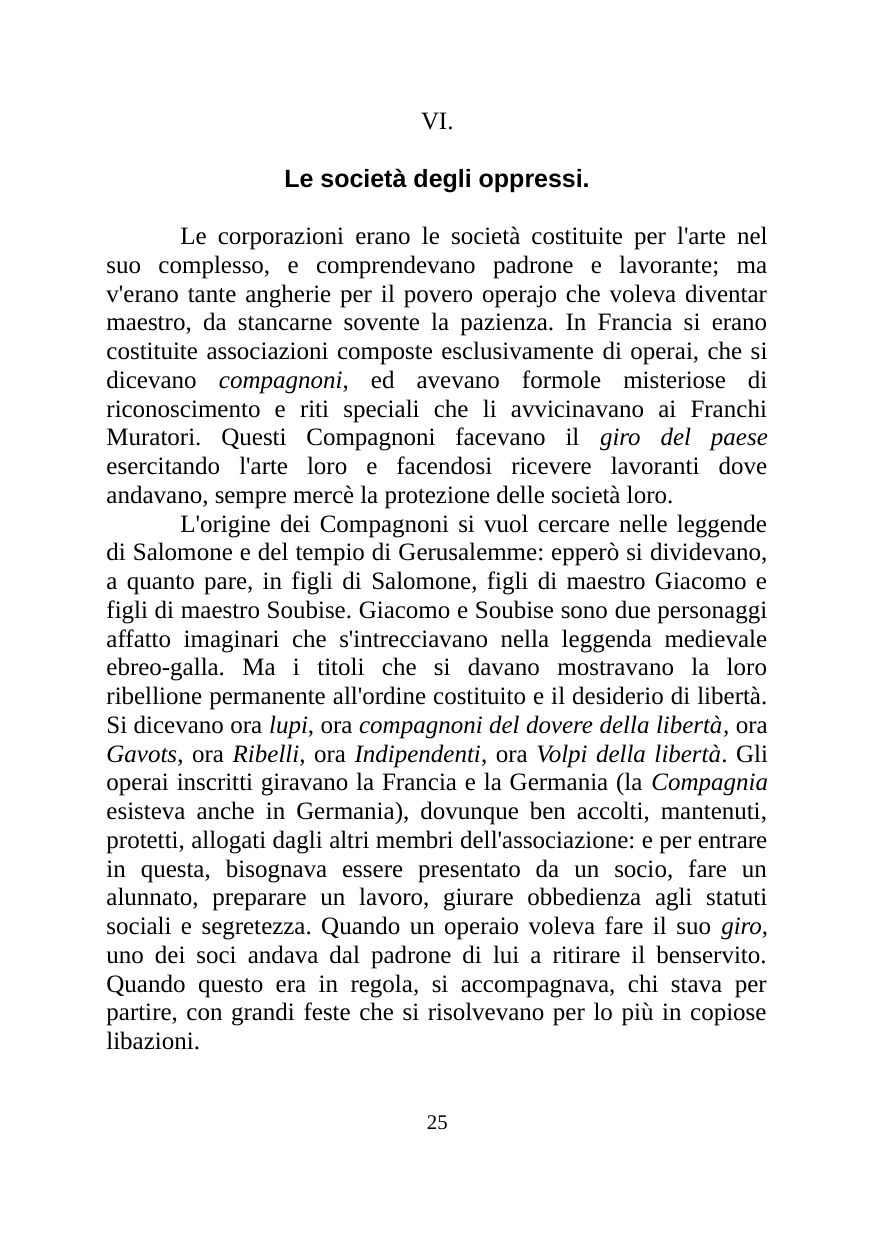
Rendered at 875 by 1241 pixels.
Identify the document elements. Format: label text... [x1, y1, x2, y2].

text VI. [106, 106, 768, 135]
text Le corporazioni erano le società costituite per l'arte nel suo complesso, e comprendevano padrone e lavorante; ma v'erano tante angherie per il povero operajo che voleva diventar maestro, da stancarne sovente la pazienza. In Francia si erano costituite associazioni composte esclusivamente di operai, che si dicevano compagnoni, ed avevano formole misteriose di riconoscimento e riti speciali che li avvicinavano ai Franchi Muratori. Questi Compagnoni facevano il giro del paese esercitando l'arte loro e facendosi ricevere lavoranti dove andavano, sempre mercè la protezione delle società loro. [106, 221, 768, 509]
text L'origine dei Compagnoni si vuol cercare nelle leggende di Salomone e del tempio di Gerusalemme: epperò si dividevano, a quanto pare, in figli di Salomone, figli di maestro Giacomo e figli di maestro Soubise. Giacomo e Soubise sono due personaggi affatto imaginari che s'intrecciavano nella leggenda medievale ebreo-galla. Ma i titoli che si davano mostravano la loro ribellione permanente all'ordine costituito e il desiderio di libertà. Si dicevano ora lupi, ora compagnoni del dovere della libertà, ora Gavots, ora Ribelli, ora Indipendenti, ora Volpi della libertà. Gli operai inscritti giravano la Francia e la Germania (la Compagnia esisteva anche in Germania), dovunque ben accolti, mantenuti, protetti, allogati dagli altri membri dell'associazione: e per entrare in questa, bisognava essere presentato da un socio, fare un alunnato, preparare un lavoro, giurare obbedienza agli statuti sociali e segretezza. Quando un operaio voleva fare il suo giro, uno dei soci andava dal padrone di lui a ritirare il benservito. Quando questo era in regola, si accompagnava, chi stava per partire, con grandi feste che si risolvevano per lo più in copiose libazioni. [106, 509, 768, 1055]
text Le società degli oppressi. [106, 164, 768, 192]
